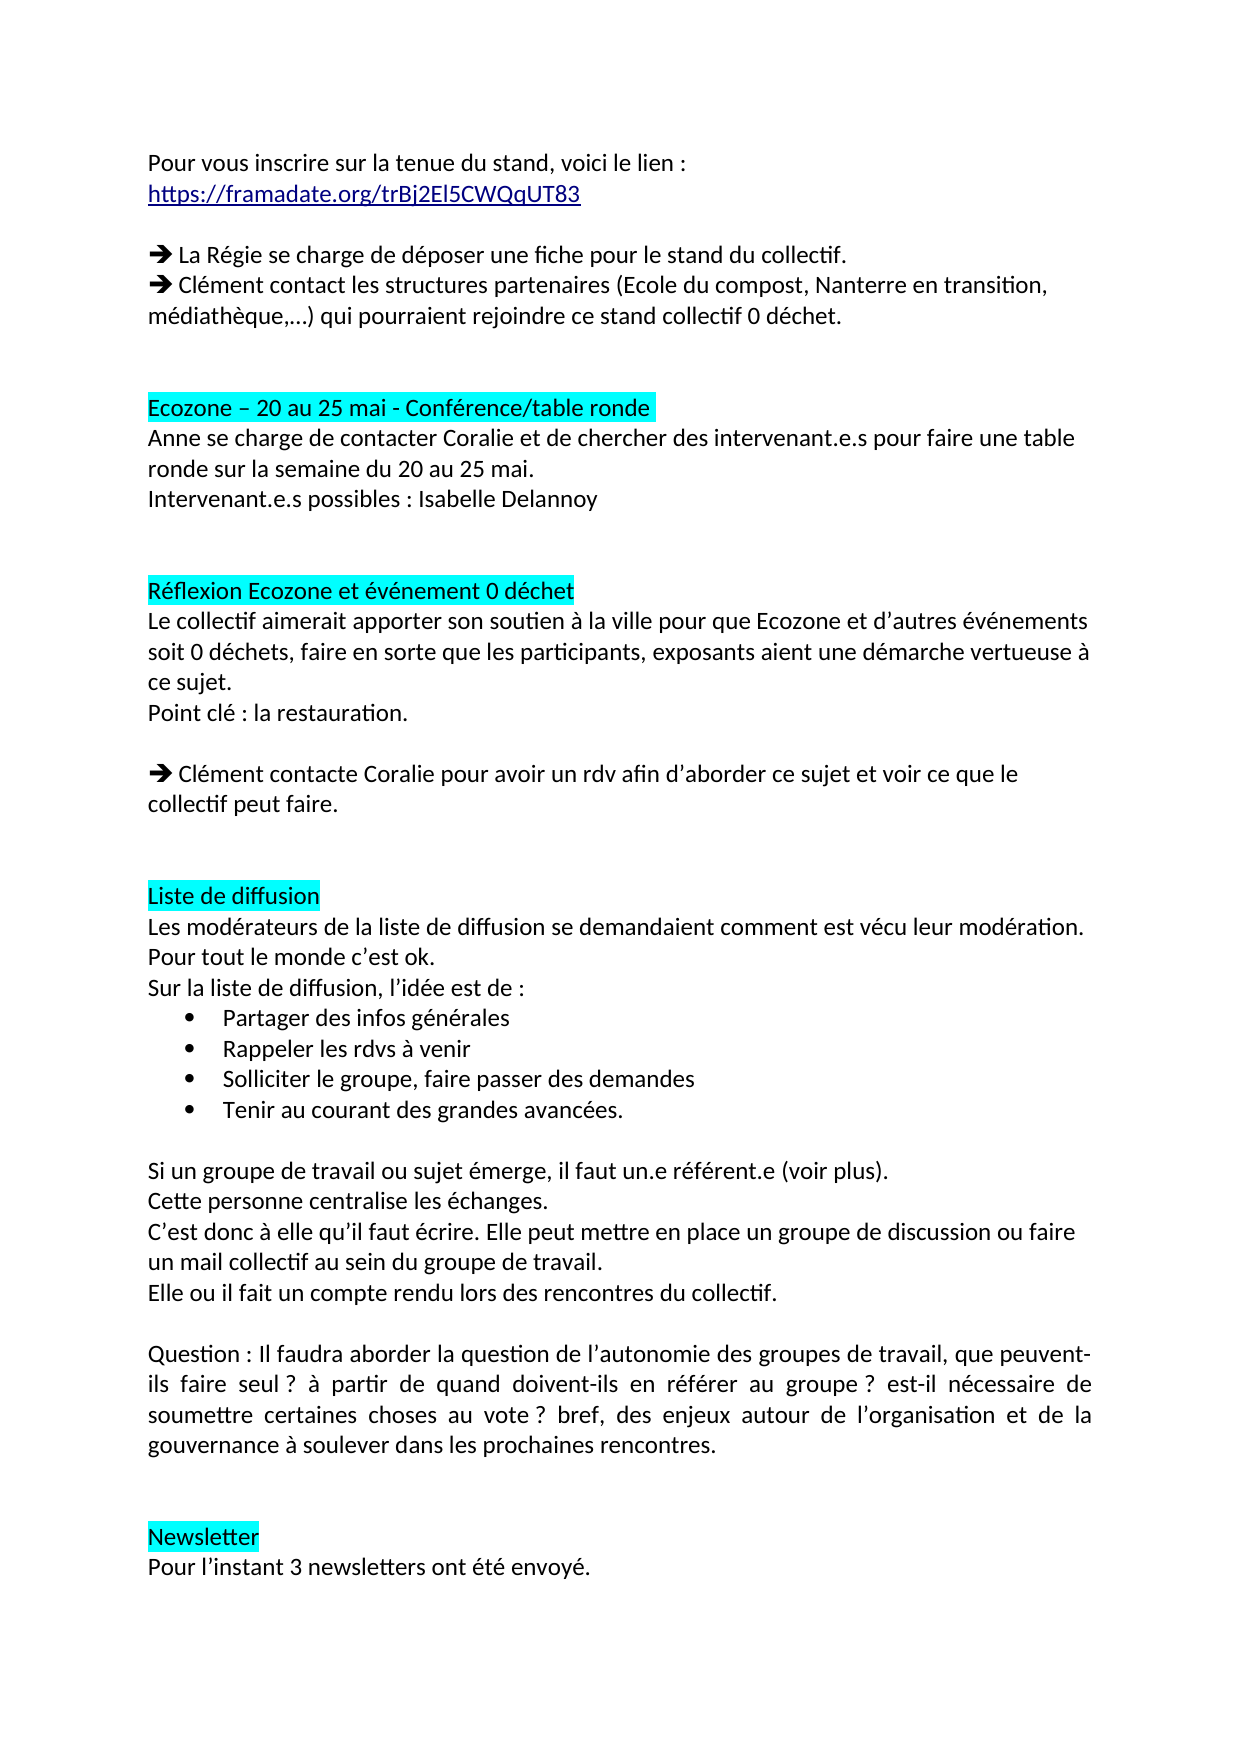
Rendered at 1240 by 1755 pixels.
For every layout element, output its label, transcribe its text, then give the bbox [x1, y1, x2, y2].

text Le collectif aimerait apporter son soutien à la ville pour que Ecozone et d’autres événements soit 0 déchets, faire en sorte que les participants, exposants aient une démarche vertueuse à ce sujet. [148, 605, 1092, 697]
text Anne se charge de contacter Coralie et de chercher des intervenant.e.s pour faire une table ronde sur la semaine du 20 au 25 mai. [148, 422, 1092, 483]
text Question : Il faudra aborder la question de l’autonomie des groupes de travail, que peuvent-ils faire seul ? à partir de quand doivent-ils en référer au groupe ? est-il nécessaire de soumettre certaines choses au vote ? bref, des enjeux autour de l’organisation et de la gouvernance à soulever dans les prochaines rencontres. [148, 1338, 1092, 1460]
text Newsletter [148, 1521, 1092, 1552]
text Pour tout le monde c’est ok. [148, 941, 1092, 972]
text Pour l’instant 3 newsletters ont été envoyé. [148, 1552, 1092, 1582]
text Liste de diffusion [148, 880, 1092, 911]
list Rappeler les rdvs à venir [185, 1033, 1092, 1063]
text  La Régie se charge de déposer une fiche pour le stand du collectif. [148, 239, 1092, 270]
text https://framadate.org/trBj2El5CWQqUT83 [148, 178, 1092, 209]
text Intervenant.e.s possibles : Isabelle Delannoy [148, 483, 1092, 514]
text Si un groupe de travail ou sujet émerge, il faut un.e référent.e (voir plus). Cette personne centralise les échanges. C’est donc à elle qu’il faut écrire. Elle peut mettre en place un groupe de discussion ou faire un mail collectif au sein du groupe de travail. Elle ou il fait un compte rendu lors des rencontres du collectif. [148, 1155, 1092, 1307]
text  Clément contacte Coralie pour avoir un rdv afin d’aborder ce sujet et voir ce que le collectif peut faire. [148, 758, 1092, 819]
list Tenir au courant des grandes avancées. [185, 1094, 1092, 1124]
text Pour vous inscrire sur la tenue du stand, voici le lien : [148, 148, 1092, 178]
list Partager des infos générales [185, 1002, 1092, 1033]
text  Clément contact les structures partenaires (Ecole du compost, Nanterre en transition, médiathèque,…) qui pourraient rejoindre ce stand collectif 0 déchet. [148, 270, 1092, 331]
text Sur la liste de diffusion, l’idée est de : [148, 972, 1092, 1002]
text Les modérateurs de la liste de diffusion se demandaient comment est vécu leur modération. [148, 911, 1092, 941]
list Solliciter le groupe, faire passer des demandes [185, 1063, 1092, 1094]
text Point clé : la restauration. [148, 697, 1092, 727]
text Ecozone – 20 au 25 mai - Conférence/table ronde [148, 392, 1092, 422]
text Réflexion Ecozone et événement 0 déchet [148, 575, 1092, 605]
